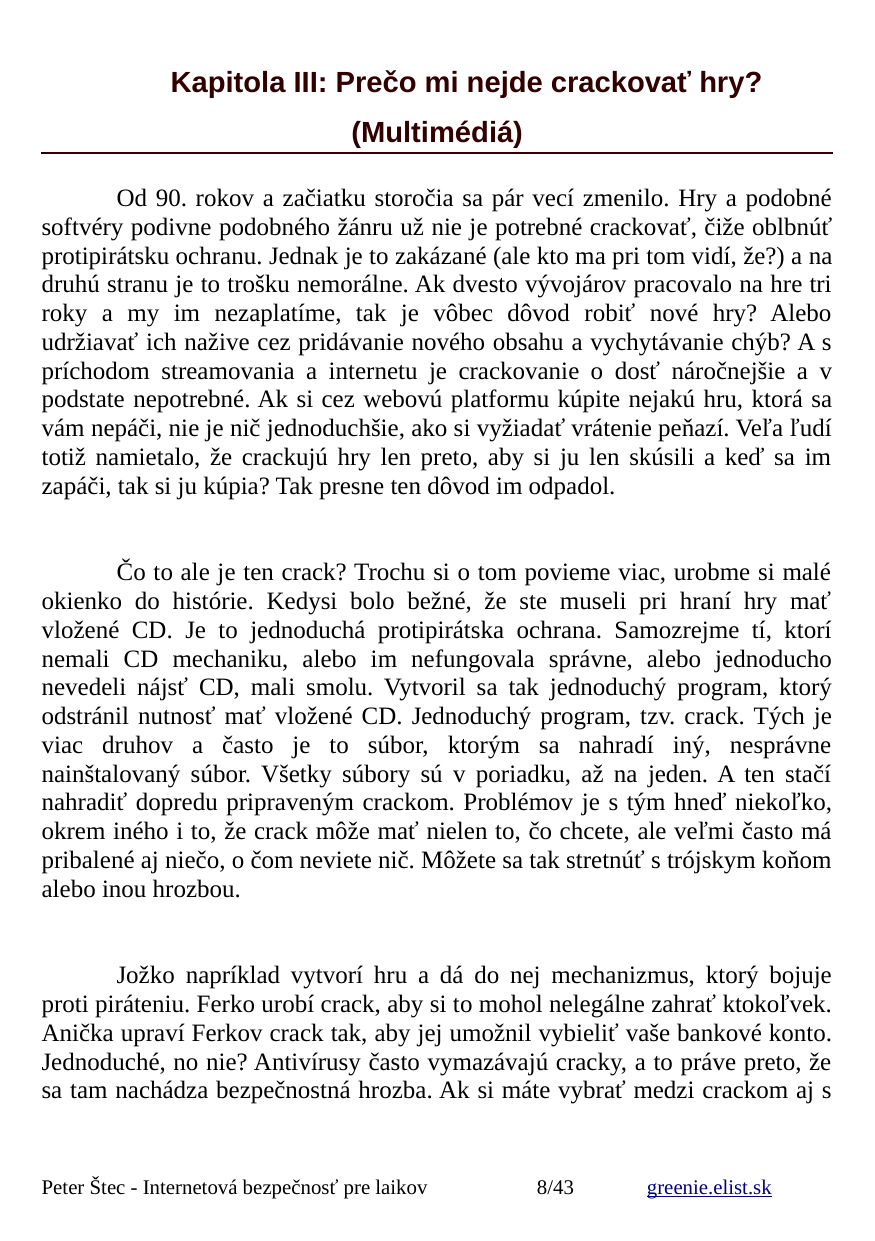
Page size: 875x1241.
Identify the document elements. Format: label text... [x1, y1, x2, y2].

text Čo to ale je ten crack? Trochu si o tom povieme viac, urobme si malé okienko do histórie. Kedysi bolo bežné, že ste museli pri hraní hry mať vložené CD. Je to jednoduchá protipirátska ochrana. Samozrejme tí, ktorí nemali CD mechaniku, alebo im nefungovala správne, alebo jednoducho nevedeli nájsť CD, mali smolu. Vytvoril sa tak jednoduchý program, ktorý odstránil nutnosť mať vložené CD. Jednoduchý program, tzv. crack. Tých je viac druhov a často je to súbor, ktorým sa nahradí iný, nesprávne nainštalovaný súbor. Všetky súbory sú v poriadku, až na jeden. A ten stačí nahradiť dopredu pripraveným crackom. Problémov je s tým hneď niekoľko, okrem iného i to, že crack môže mať nielen to, čo chcete, ale veľmi často má pribalené aj niečo, o čom neviete nič. Môžete sa tak stretnúť s trójskym koňom alebo inou hrozbou. [41, 557, 833, 902]
text Jožko napríklad vytvorí hru a dá do nej mechanizmus, ktorý bojuje proti piráteniu. Ferko urobí crack, aby si to mohol nelegálne zahrať ktokoľvek. Anička upraví Ferkov crack tak, aby jej umožnil vybieliť vaše bankové konto. Jednoduché, no nie? Antivírusy často vymazávajú cracky, a to práve preto, že sa tam nachádza bezpečnostná hrozba. Ak si máte vybrať medzi crackom aj s [41, 960, 833, 1104]
subtitle Kapitola III: Prečo mi nejde crackovať hry? (Multimédiá) [41, 62, 833, 152]
text Od 90. rokov a začiatku storočia sa pár vecí zmenilo. Hry a podobné softvéry podivne podobného žánru už nie je potrebné crackovať, čiže oblbnúť protipirátsku ochranu. Jednak je to zakázané (ale kto ma pri tom vidí, že?) a na druhú stranu je to trošku nemorálne. Ak dvesto vývojárov pracovalo na hre tri roky a my im nezaplatíme, tak je vôbec dôvod robiť nové hry? Alebo udržiavať ich nažive cez pridávanie nového obsahu a vychytávanie chýb? A s príchodom streamovania a internetu je crackovanie o dosť náročnejšie a v podstate nepotrebné. Ak si cez webovú platformu kúpite nejakú hru, ktorá sa vám nepáči, nie je nič jednoduchšie, ako si vyžiadať vrátenie peňazí. Veľa ľudí totiž namietalo, že crackujú hry len preto, aby si ju len skúsili a keď sa im zapáči, tak si ju kúpia? Tak presne ten dôvod im odpadol. [41, 183, 833, 499]
